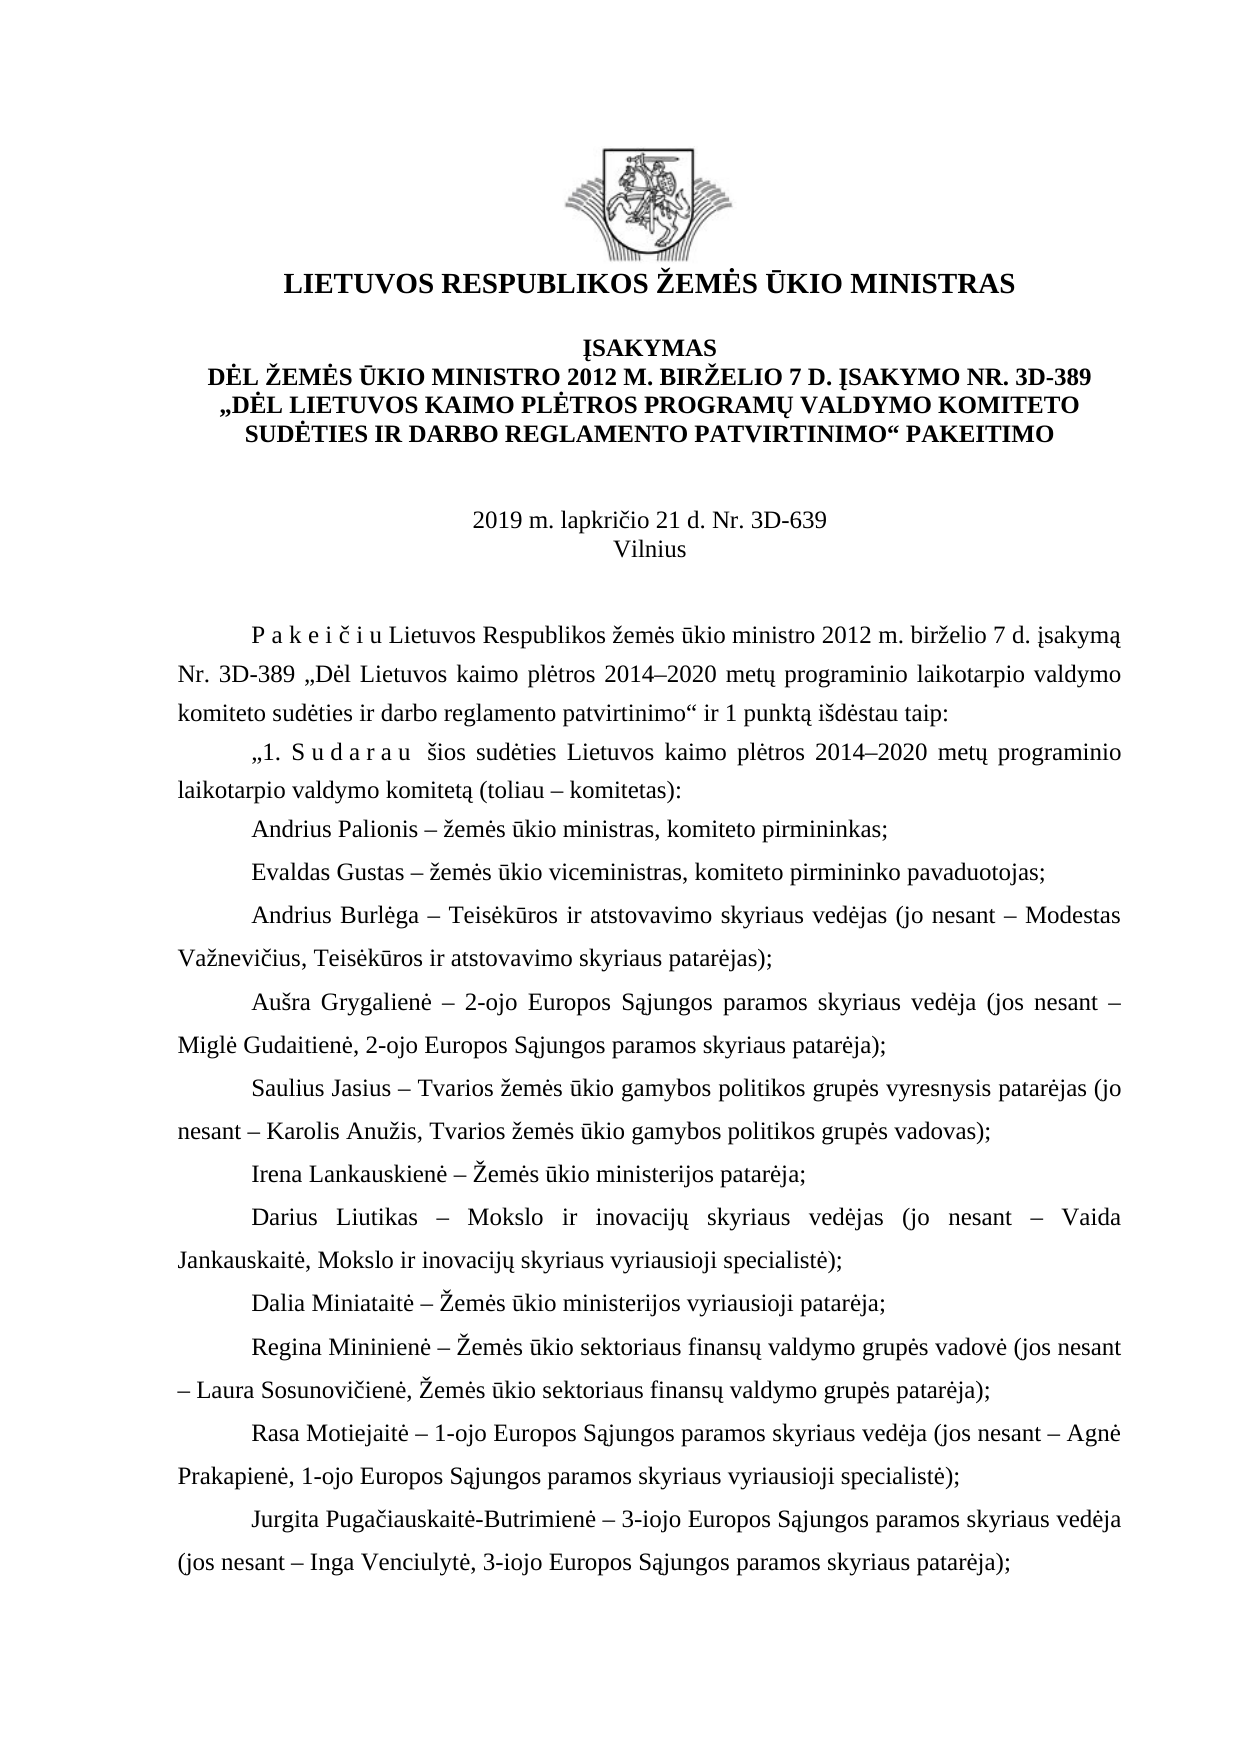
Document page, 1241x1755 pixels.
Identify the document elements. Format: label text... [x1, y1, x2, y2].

text Andrius Palionis – žemės ūkio ministras, komiteto pirmininkas; [177, 814, 1122, 843]
text DĖL ŽEMĖS ŪKIO MINISTRO 2012 M. BIRŽELIO 7 D. ĮSAKYMO NR. 3D-389 „DĖL LIETUVOS KAIMO PLĖTROS PROGRAMŲ VALDYMO KOMITETO SUDĖTIES IR DARBO REGLAMENTO PATVIRTINIMO“ PAKEITIMO [177, 362, 1122, 448]
text Vilnius [177, 534, 1122, 563]
text LIETUVOS RESPUBLIKOS ŽEMĖS ŪKIO MINISTRAS [177, 266, 1122, 299]
text Darius Liutikas – Mokslo ir inovacijų skyriaus vedėjas (jo nesant – Vaida Jankauskaitė, Mokslo ir inovacijų skyriaus vyriausioji specialistė); [177, 1202, 1122, 1274]
text ĮSAKYMAS [177, 333, 1122, 362]
text Irena Lankauskienė – Žemės ūkio ministerijos patarėja; [177, 1159, 1122, 1188]
text P a k e i č i u Lietuvos Respublikos žemės ūkio ministro 2012 m. birželio 7 d. įsakymą Nr. 3D-389 „Dėl Lietuvos kaimo plėtros 2014–2020 metų programinio laikotarpio valdymo komiteto sudėties ir darbo reglamento patvirtinimo“ ir 1 punktą išdėstau taip: [177, 620, 1122, 727]
text „1. Sudarau šios sudėties Lietuvos kaimo plėtros 2014–2020 metų programinio laikotarpio valdymo komitetą (toliau – komitetas): [177, 737, 1122, 804]
text Evaldas Gustas – žemės ūkio viceministras, komiteto pirmininko pavaduotojas; [177, 857, 1122, 886]
text Saulius Jasius – Tvarios žemės ūkio gamybos politikos grupės vyresnysis patarėjas (jo nesant – Karolis Anužis, Tvarios žemės ūkio gamybos politikos grupės vadovas); [177, 1073, 1122, 1145]
text Aušra Grygalienė – 2-ojo Europos Sąjungos paramos skyriaus vedėja (jos nesant – Miglė Gudaitienė, 2-ojo Europos Sąjungos paramos skyriaus patarėja); [177, 987, 1122, 1058]
text Jurgita Pugačiauskaitė-Butrimienė – 3-iojo Europos Sąjungos paramos skyriaus vedėja (jos nesant – Inga Venciulytė, 3-iojo Europos Sąjungos paramos skyriaus patarėja); [177, 1504, 1122, 1576]
text 2019 m. lapkričio 21 d. Nr. 3D-639 [177, 505, 1122, 534]
text Regina Mininienė – Žemės ūkio sektoriaus finansų valdymo grupės vadovė (jos nesant – Laura Sosunovičienė, Žemės ūkio sektoriaus finansų valdymo grupės patarėja); [177, 1332, 1122, 1403]
text Rasa Motiejaitė – 1-ojo Europos Sąjungos paramos skyriaus vedėja (jos nesant – Agnė Prakapienė, 1-ojo Europos Sąjungos paramos skyriaus vyriausioji specialistė); [177, 1418, 1122, 1490]
text Dalia Miniataitė – Žemės ūkio ministerijos vyriausioji patarėja; [177, 1288, 1122, 1317]
text Andrius Burlėga – Teisėkūros ir atstovavimo skyriaus vedėjas (jo nesant – Modestas Važnevičius, Teisėkūros ir atstovavimo skyriaus patarėjas); [177, 900, 1122, 972]
